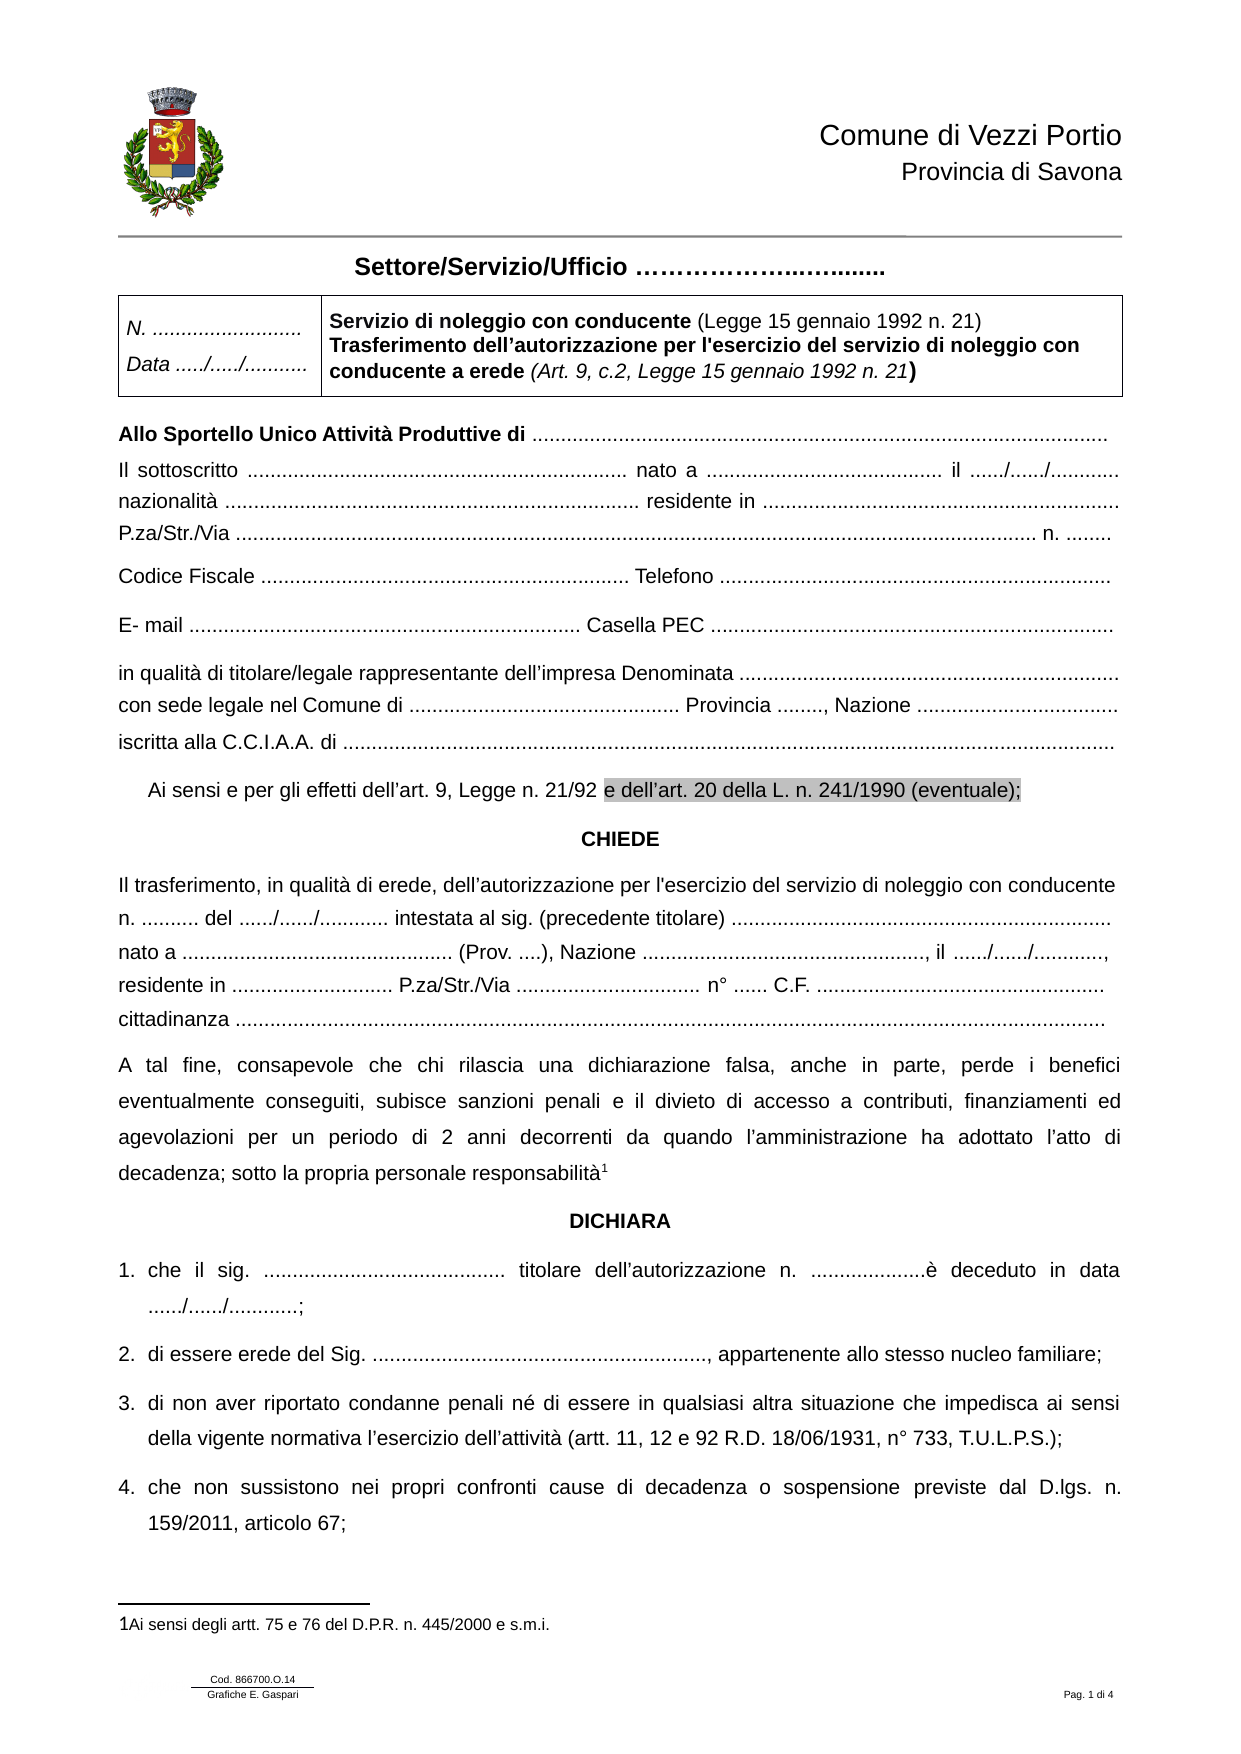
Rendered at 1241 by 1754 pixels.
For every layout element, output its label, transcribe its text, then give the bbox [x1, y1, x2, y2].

list di non aver riportato condanne penali né di essere in qualsiasi altra situazione che impedisca ai sensi della vigente normativa l’esercizio dell’attività (artt. 11, 12 e 92 R.D. 18/06/1931, n° 733, T.U.L.P.S.); [118, 1390, 1122, 1450]
table_header N. .......................... Data ...../...../........... [119, 296, 321, 396]
text E- mail .................................................................... Casella PEC ...................................................................... [118, 612, 1122, 636]
subtitle CHIEDE [118, 827, 1122, 851]
text Ai sensi e per gli effetti dell’art. 9, Legge n. 21/92 e dell’art. 20 della L. n. 241/1990 (eventuale); [118, 778, 1122, 802]
subtitle Il trasferimento, in qualità di erede, dell’autorizzazione per l'esercizio del servizio di noleggio con conducente n. .......... del ....../....../............ intestata al sig. (precedente titolare) .................................................................. nato a ............................................... (Prov. ....), Nazione ................................................., il ....../....../............, residente in ............................ P.za/Str./Via ................................ n° ...... C.F. .................................................. cittadinanza ....................................................................................................................................................... [118, 873, 1122, 1031]
text Allo Sportello Unico Attività Produttive di .................................................................................................... [118, 422, 1122, 446]
text A tal fine, consapevole che chi rilascia una dichiarazione falsa, anche in parte, perde i benefici eventualmente conseguiti, subisce sanzioni penali e il divieto di accesso a contributi, finanziamenti ed agevolazioni per un periodo di 2 anni decorrenti da quando l’amministrazione ha adottato l’atto di decadenza; sotto la propria personale responsabilità [118, 1053, 1122, 1184]
list di essere erede del Sig. .........................................................., appartenente allo stesso nucleo familiare; [118, 1342, 1122, 1366]
subtitle DICHIARA [118, 1209, 1122, 1233]
text Codice Fiscale ................................................................ Telefono .................................................................... [118, 564, 1122, 588]
text iscritta alla C.C.I.A.A. di ...................................................................................................................................... [118, 730, 1122, 754]
text Il sottoscritto .................................................................. nato a ......................................... il ....../....../............ nazionalità ........................................................................ residente in .............................................................. P.za/Str./Via ........................................................................................................................................... n. ........ [118, 458, 1122, 544]
picture [122, 87, 224, 219]
text Comune di Vezzi Portio [224, 118, 1122, 152]
text Ai sensi degli artt. 75 e 76 del D.P.R. n. 445/2000 e s.m.i. [118, 1610, 1122, 1636]
list che il sig. .......................................... titolare dell’autorizzazione n. ....................è deceduto in data ....../....../............; [118, 1257, 1122, 1317]
text in qualità di titolare/legale rappresentante dell’impresa Denominata .................................................................. [118, 661, 1122, 685]
text Provincia di Savona [224, 157, 1122, 185]
list che non sussistono nei propri confronti cause di decadenza o sospensione previste dal D.lgs. n. 159/2011, articolo 67; [118, 1475, 1122, 1534]
text con sede legale nel Comune di ............................................... Provincia ........, Nazione ................................... [118, 693, 1122, 717]
table_header Servizio di noleggio con conducente (Legge 15 gennaio 1992 n. 21) Trasferimento dell’autorizzazione per l'esercizio del servizio di noleggio con conducente a erede (Art. 9, c.2, Legge 15 gennaio 1992 n. 21) [322, 296, 1122, 396]
text Settore/Servizio/Ufficio ………………...…........ [118, 252, 1122, 281]
